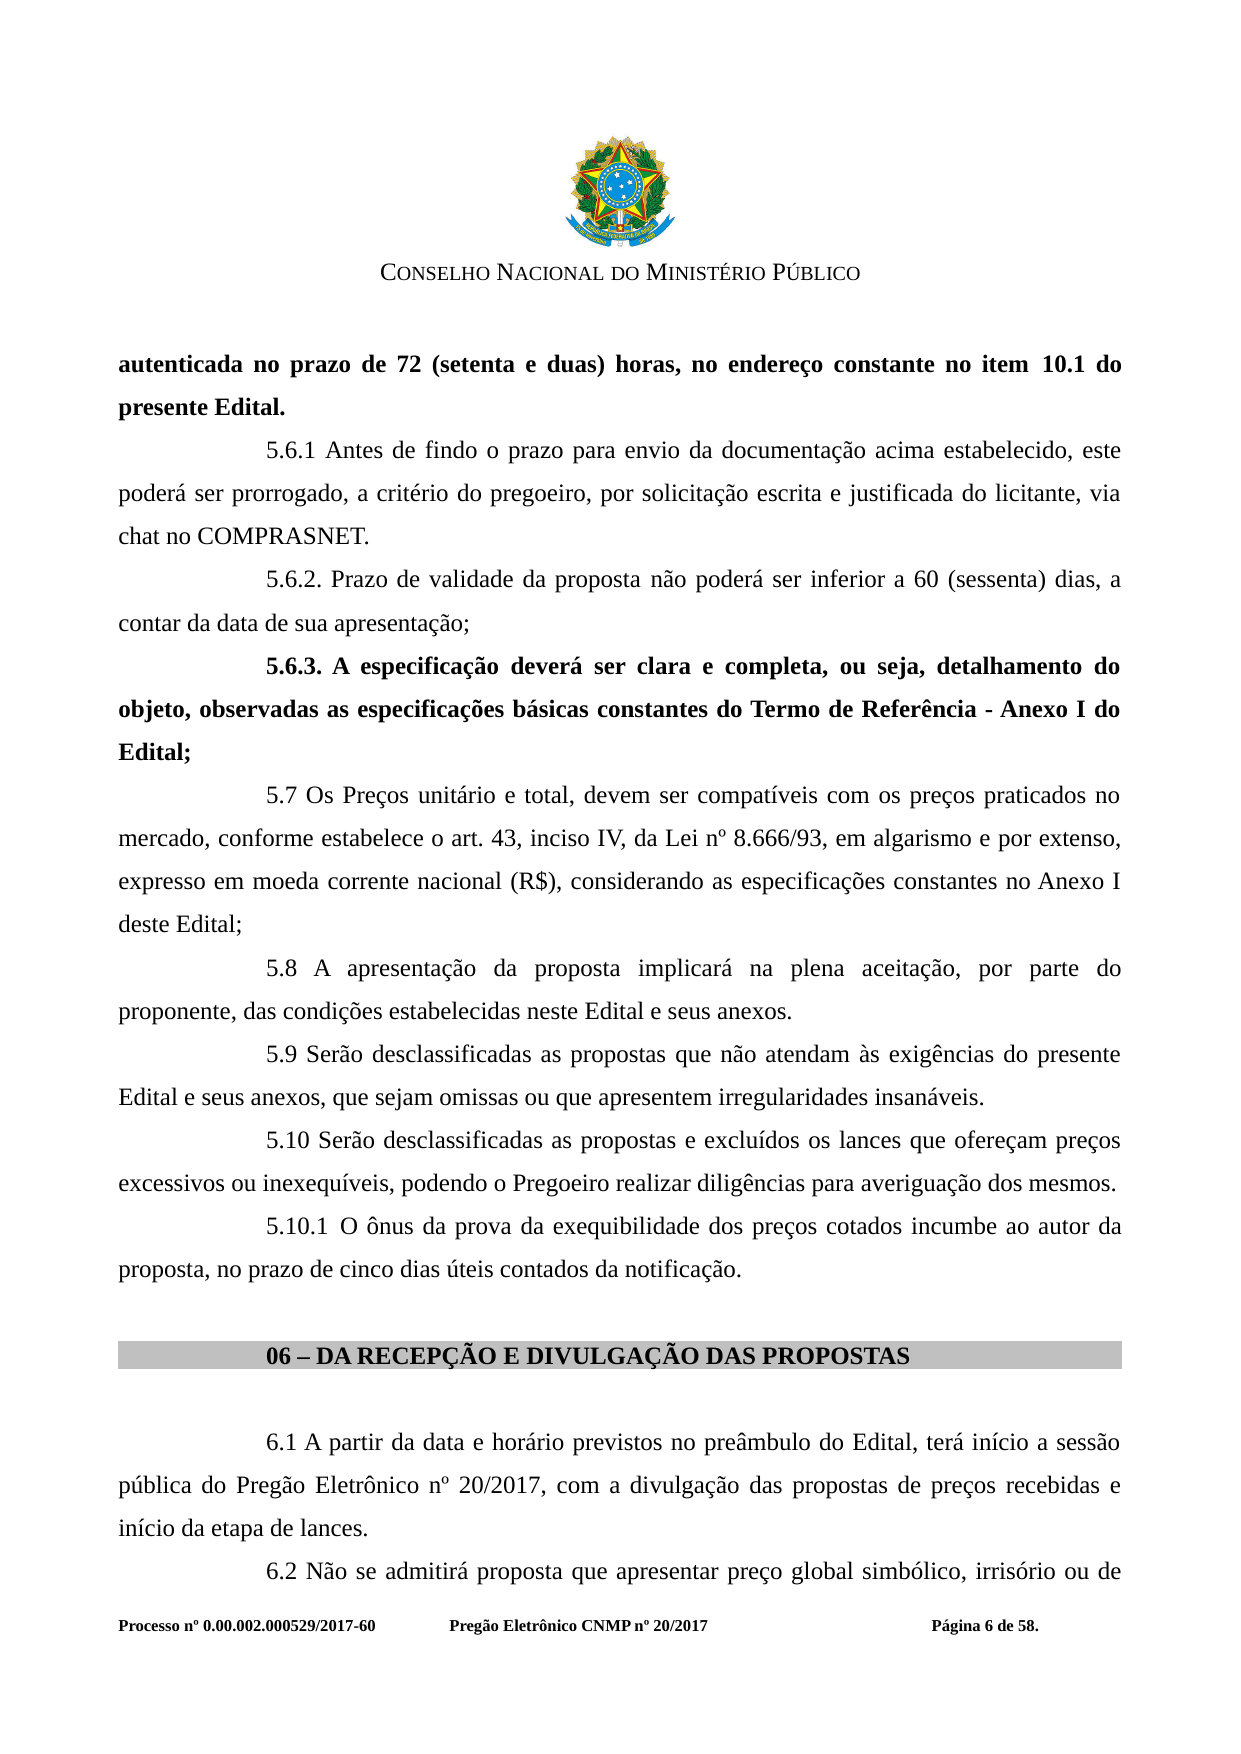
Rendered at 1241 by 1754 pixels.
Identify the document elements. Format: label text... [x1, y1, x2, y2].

text autenticada no prazo de 72 (setenta e duas) horas, no endereço constante no item 10.1 do presente Edital. [118, 349, 1122, 421]
text 5.9 Serão desclassificadas as propostas que não atendam às exigências do presente Edital e seus anexos, que sejam omissas ou que apresentem irregularidades insanáveis. [118, 1039, 1122, 1111]
list O ônus da prova da exequibilidade dos preços cotados incumbe ao autor da proposta, no prazo de cinco dias úteis contados da notificação. [118, 1211, 1122, 1283]
text 5.8 A apresentação da proposta implicará na plena aceitação, por parte do proponente, das condições estabelecidas neste Edital e seus anexos. [118, 953, 1122, 1024]
text 5.6.3. A especificação deverá ser clara e completa, ou seja, detalhamento do objeto, observadas as especificações básicas constantes do Termo de Referência - Anexo I do Edital; [118, 651, 1122, 766]
subtitle 06 – DA RECEPÇÃO E DIVULGAÇÃO DAS PROPOSTAS [118, 1341, 1122, 1369]
text 6.2 Não se admitirá proposta que apresentar preço global simbólico, irrisório ou de [118, 1556, 1122, 1585]
text 6.1 A partir da data e horário previstos no preâmbulo do Edital, terá início a sessão pública do Pregão Eletrônico nº 20/2017, com a divulgação das propostas de preços recebidas e início da etapa de lances. [118, 1427, 1122, 1542]
text 5.6.2. Prazo de validade da proposta não poderá ser inferior a 60 (sessenta) dias, a contar da data de sua apresentação; [118, 564, 1122, 636]
text 5.6.1 Antes de findo o prazo para envio da documentação acima estabelecido, este poderá ser prorrogado, a critério do pregoeiro, por solicitação escrita e justificada do licitante, via chat no COMPRASNET. [118, 435, 1122, 550]
text 5.7 Os Preços unitário e total, devem ser compatíveis com os preços praticados no mercado, conforme estabelece o art. 43, inciso IV, da Lei nº 8.666/93, em algarismo e por extenso, expresso em moeda corrente nacional (R$), considerando as especificações constantes no Anexo I deste Edital; [118, 780, 1122, 938]
text 5.10 Serão desclassificadas as propostas e excluídos os lances que ofereçam preços excessivos ou inexequíveis, podendo o Pregoeiro realizar diligências para averiguação dos mesmos. [118, 1125, 1122, 1197]
